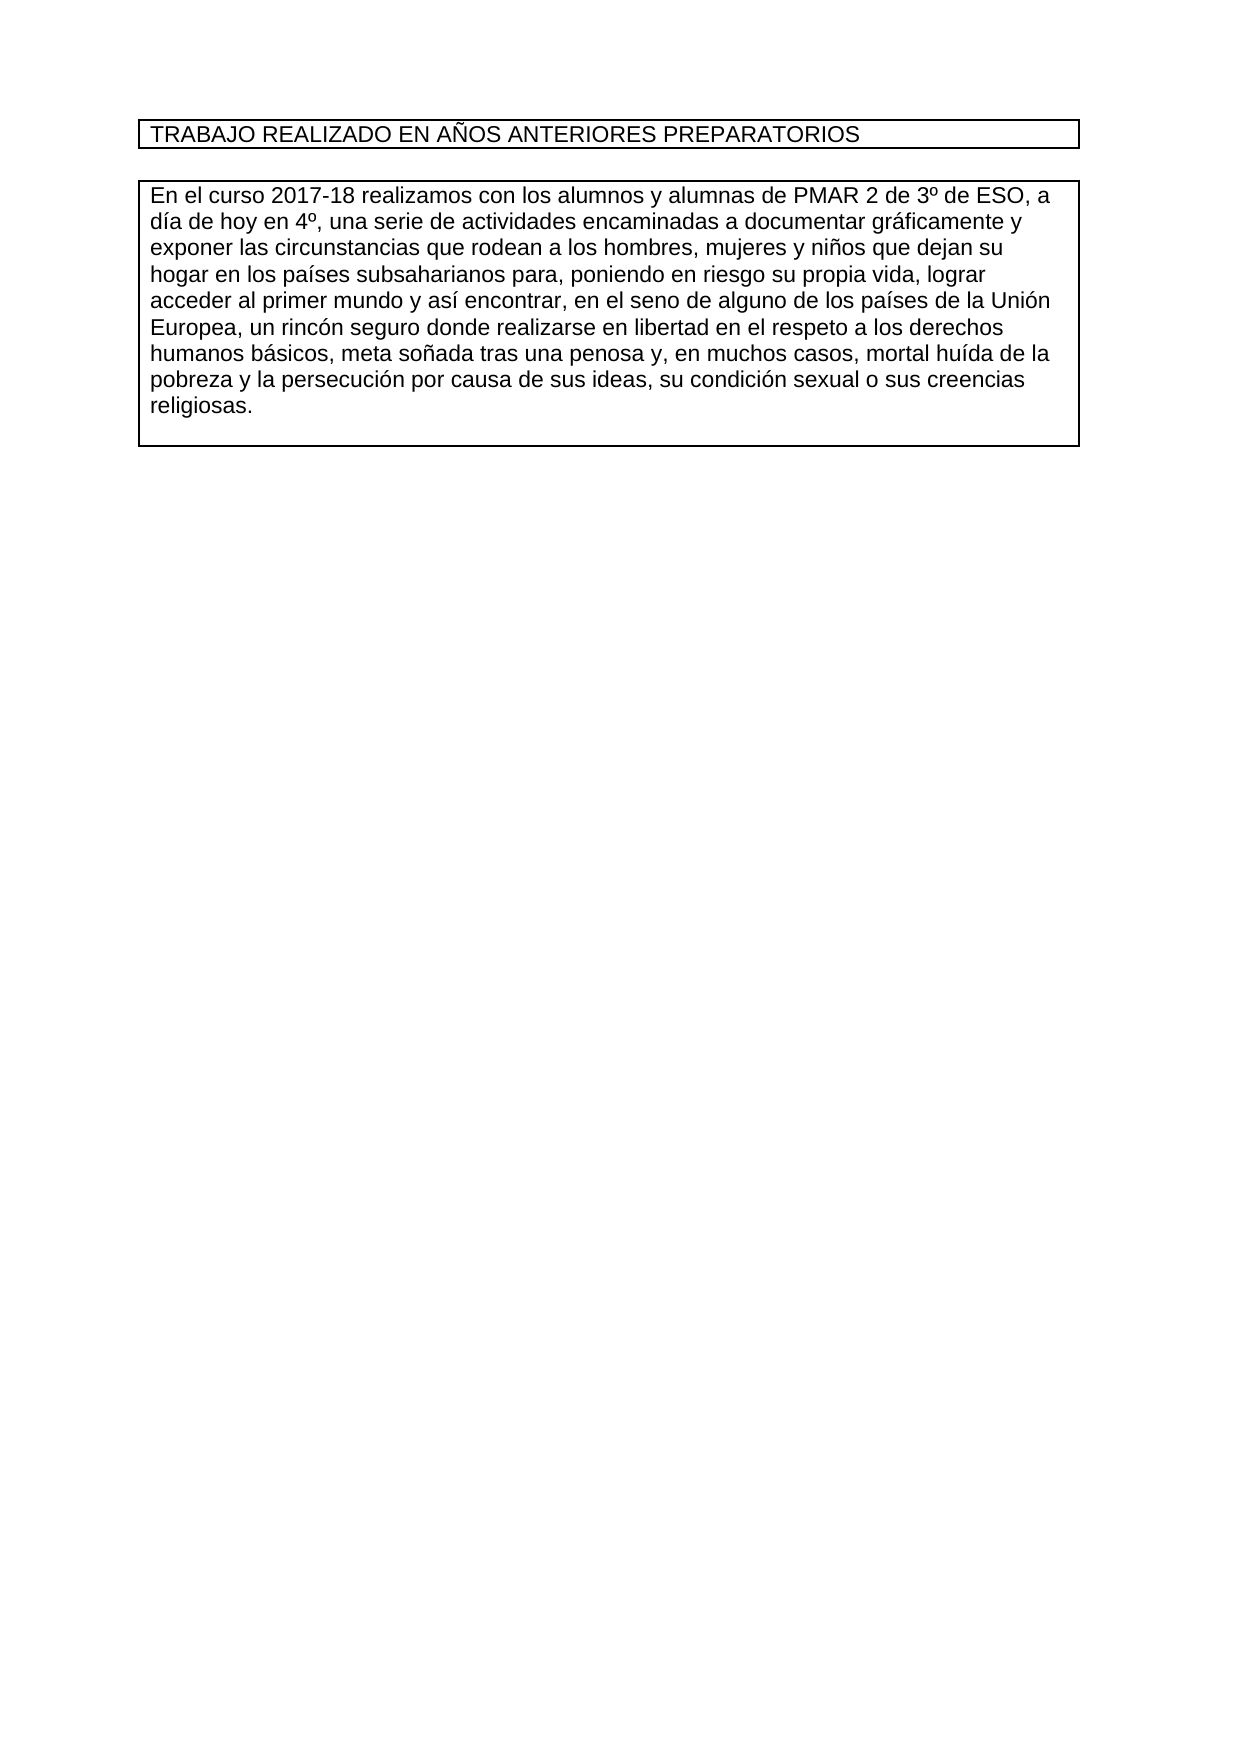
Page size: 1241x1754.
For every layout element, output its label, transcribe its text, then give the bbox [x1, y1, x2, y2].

table_header En el curso 2017-18 realizamos con los alumnos y alumnas de PMAR 2 de 3º de ESO, a día de hoy en 4º, una serie de actividades encaminadas a documentar gráficamente y exponer las circunstancias que rodean a los hombres, mujeres y niños que dejan su hogar en los países subsaharianos para, poniendo en riesgo su propia vida, lograr acceder al primer mundo y así encontrar, en el seno de alguno de los países de la Unión Europea, un rincón seguro donde realizarse en libertad en el respeto a los derechos humanos básicos, meta soñada tras una penosa y, en muchos casos, mortal huída de la pobreza y la persecución por causa de sus ideas, su condición sexual o sus creencias religiosas. [140, 182, 1078, 445]
table_header TRABAJO REALIZADO EN AÑOS ANTERIORES PREPARATORIOS [140, 121, 1078, 147]
